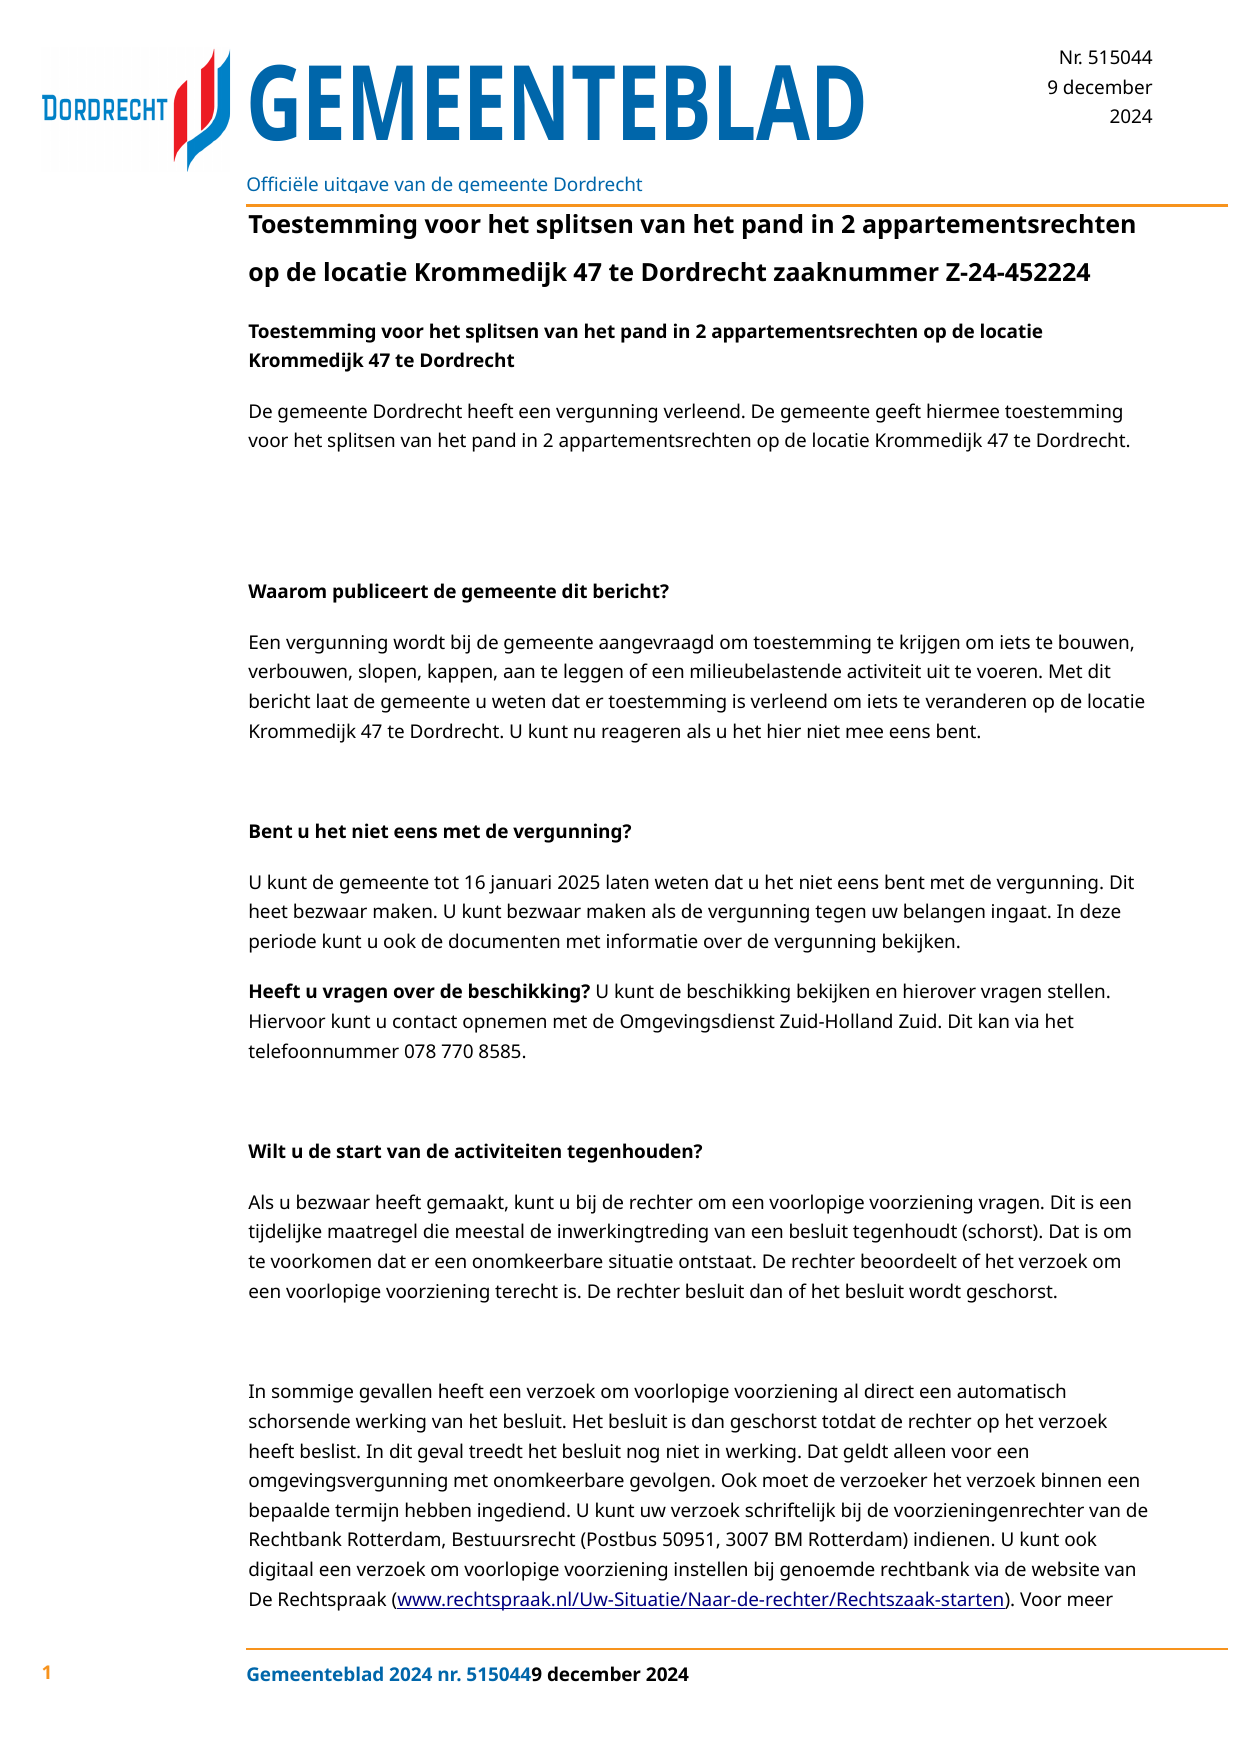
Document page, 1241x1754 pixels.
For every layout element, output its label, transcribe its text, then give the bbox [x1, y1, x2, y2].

text Toestemming voor het splitsen van het pand in 2 appartementsrechten op de locatie Krommedijk 47 te Dordrecht zaaknummer Z-24-452224 [248, 207, 1152, 288]
text U kunt de gemeente tot 16 januari 2025 laten weten dat u het niet eens bent met de vergunning. Dit heet bezwaar maken. U kunt bezwaar maken als de vergunning tegen uw belangen ingaat. In deze periode kunt u ook de documenten met informatie over de vergunning bekijken. [248, 869, 1152, 954]
text In sommige gevallen heeft een verzoek om voorlopige voorziening al direct een automatisch schorsende werking van het besluit. Het besluit is dan geschorst totdat de rechter op het verzoek heeft beslist. In dit geval treedt het besluit nog niet in werking. Dat geldt alleen voor een omgevingsvergunning met onomkeerbare gevolgen. Ook moet de verzoeker het verzoek binnen een bepaalde termijn hebben ingediend. U kunt uw verzoek schriftelijk bij de voorzieningenrechter van de Rechtbank Rotterdam, Bestuursrecht (Postbus 50951, 3007 BM Rotterdam) indienen. U kunt ook digitaal een verzoek om voorlopige voorziening instellen bij genoemde rechtbank via de website van De Rechtspraak (www.rechtspraak.nl/Uw-Situatie/Naar-de-rechter/Rechtszaak-starten). Voor meer [248, 1379, 1152, 1612]
text Bent u het niet eens met de vergunning? [248, 819, 1152, 844]
text De gemeente Dordrecht heeft een vergunning verleend. De gemeente geeft hiermee toestemming voor het splitsen van het pand in 2 appartementsrechten op de locatie Krommedijk 47 te Dordrecht. [248, 398, 1152, 453]
text Toestemming voor het splitsen van het pand in 2 appartementsrechten op de locatie Krommedijk 47 te Dordrecht [248, 318, 1152, 373]
text Waarom publiceert de gemeente dit bericht? [248, 579, 1152, 604]
text Als u bezwaar heeft gemaakt, kunt u bij de rechter om een voorlopige voorziening vragen. Dit is een tijdelijke maatregel die meestal de inwerkingtreding van een besluit tegenhoudt (schorst). Dat is om te voorkomen dat er een onomkeerbare situatie ontstaat. De rechter beoordeelt of het verzoek om een voorlopige voorziening terecht is. De rechter besluit dan of het besluit wordt geschorst. [248, 1189, 1152, 1304]
picture [41, 47, 231, 172]
text Heeft u vragen over de beschikking? U kunt de beschikking bekijken en hierover vragen stellen. Hiervoor kunt u contact opnemen met de Omgevingsdienst Zuid-Holland Zuid. Dit kan via het telefoonnummer 078 770 8585. [248, 979, 1152, 1064]
text Een vergunning wordt bij de gemeente aangevraagd om toestemming te krijgen om iets te bouwen, verbouwen, slopen, kappen, aan te leggen of een milieubelastende activiteit uit te voeren. Met dit bericht laat de gemeente u weten dat er toestemming is verleend om iets te veranderen op de locatie Krommedijk 47 te Dordrecht. U kunt nu reageren als u het hier niet mee eens bent. [248, 629, 1152, 744]
text Wilt u de start van de activiteiten tegenhouden? [248, 1139, 1152, 1164]
